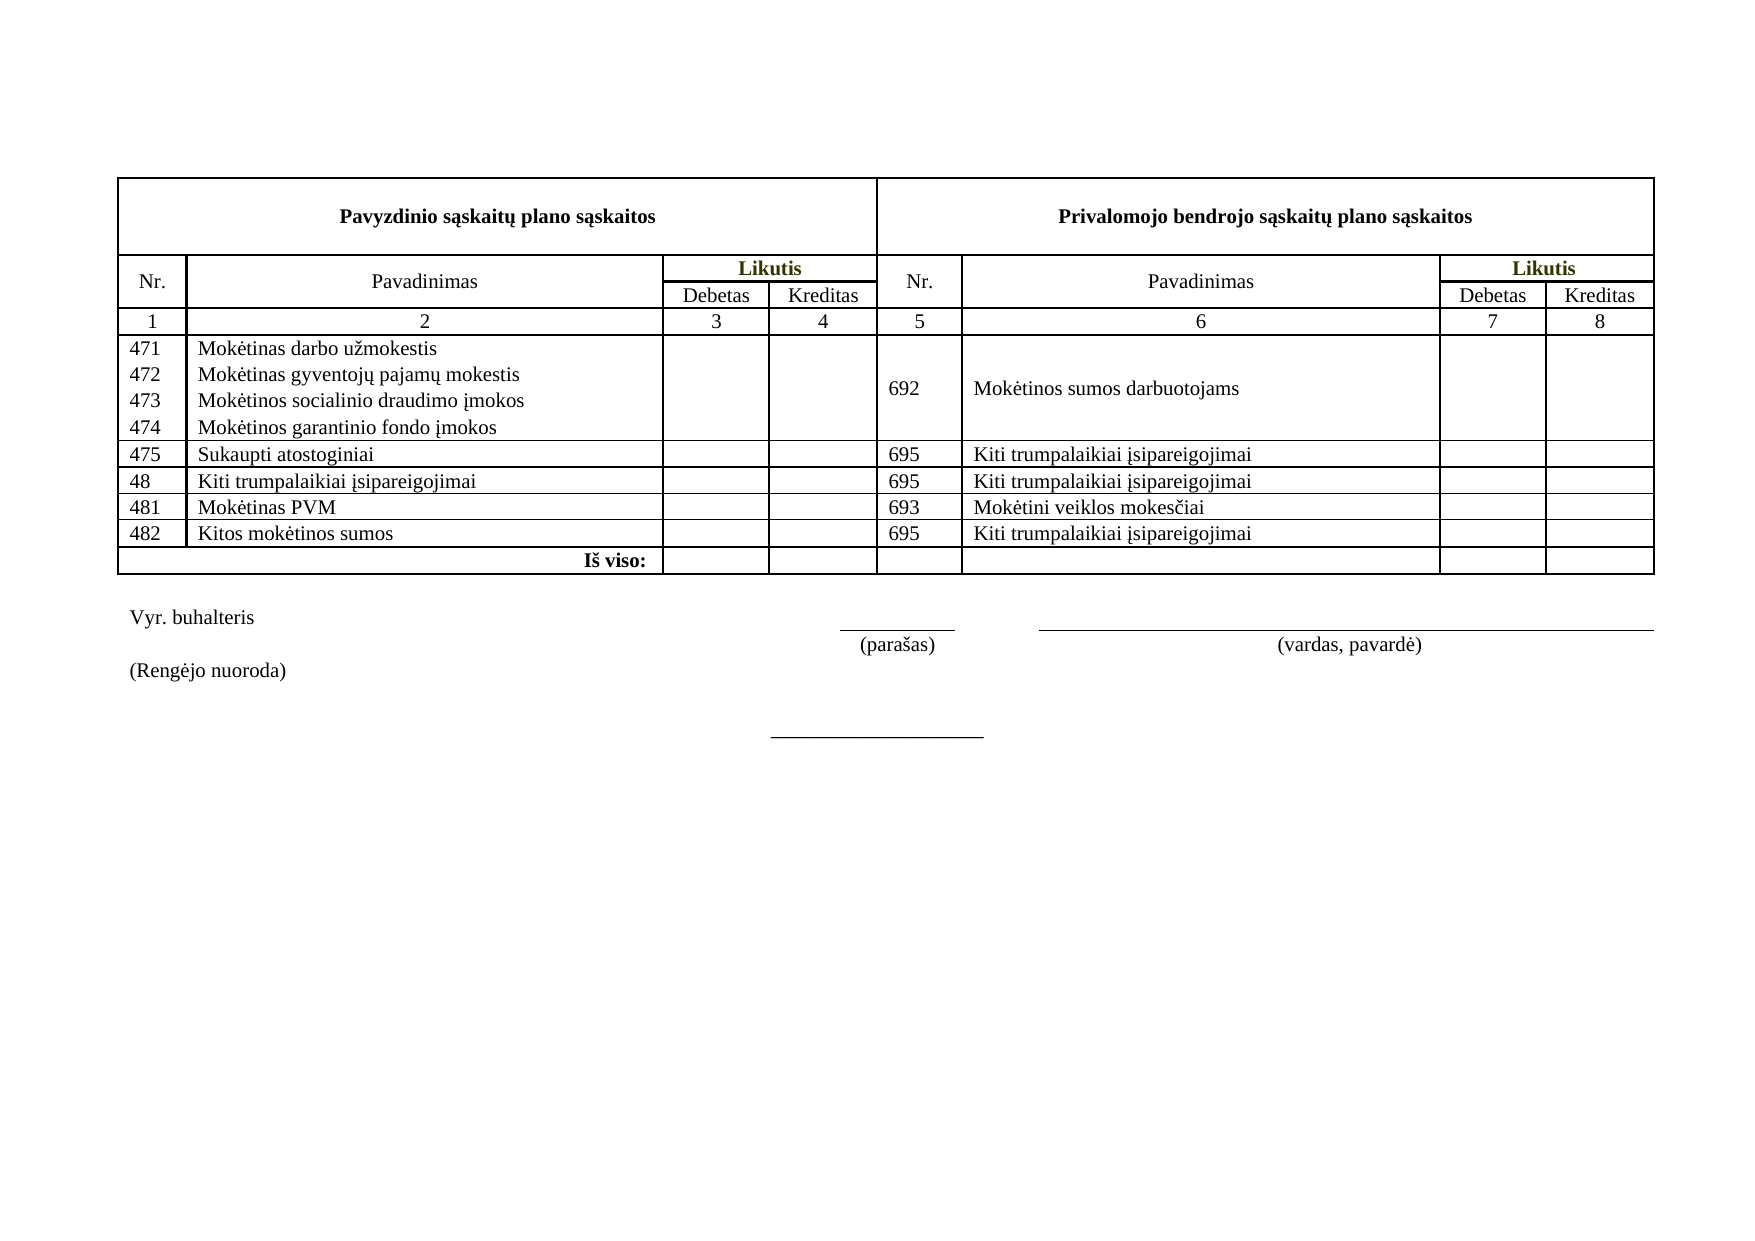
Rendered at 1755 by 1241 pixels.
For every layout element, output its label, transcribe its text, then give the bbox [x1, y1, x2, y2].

table_cell [664, 413, 768, 440]
table_cell [955, 656, 1039, 683]
table_cell [1547, 441, 1653, 466]
table_cell 695 [878, 441, 961, 466]
table_cell Kreditas [770, 283, 876, 307]
table_cell 482 [119, 520, 185, 546]
table_cell [664, 520, 768, 546]
table_cell [664, 468, 768, 493]
table_cell 1 [119, 309, 185, 333]
table_cell [664, 336, 768, 360]
table_cell Kitos mokėtinos sumos [188, 520, 662, 546]
table_cell Kiti trumpalaikiai įsipareigojimai [188, 468, 662, 493]
table_header [1039, 603, 1653, 630]
table_cell 5 [878, 309, 961, 333]
table_cell [1547, 336, 1653, 360]
table_cell [770, 520, 876, 546]
table_cell Mokėtinos socialinio draudimo įmokos [188, 387, 662, 413]
table_cell Kreditas [1547, 283, 1653, 307]
table_cell Likutis [1441, 256, 1653, 280]
table_cell [1547, 468, 1653, 493]
table_cell 692 [878, 336, 961, 440]
table_cell [1547, 494, 1653, 519]
table_cell [1441, 468, 1545, 493]
table_header Vyr. buhalteris [118, 603, 733, 630]
table_cell 471 [119, 336, 185, 360]
table_cell [770, 413, 876, 440]
table_header Privalomojo bendrojo sąskaitų plano sąskaitos [878, 179, 1653, 254]
table_cell [840, 656, 955, 683]
table_cell [1039, 656, 1653, 683]
table_cell [770, 387, 876, 413]
table_cell [770, 468, 876, 493]
table_cell [1547, 548, 1653, 572]
table_cell [955, 630, 1039, 656]
table_cell [1547, 360, 1653, 387]
table_cell Kiti trumpalaikiai įsipareigojimai [963, 468, 1439, 493]
table_cell [770, 336, 876, 360]
table_cell Mokėtinos garantinio fondo įmokos [188, 413, 662, 440]
table_cell Mokėtinos sumos darbuotojams [963, 336, 1439, 440]
table_cell 6 [963, 309, 1439, 333]
table_cell (Rengėjo nuoroda) [118, 656, 733, 683]
table_cell [1441, 441, 1545, 466]
table_cell Kiti trumpalaikiai įsipareigojimai [963, 441, 1439, 466]
table_cell [1441, 413, 1545, 440]
table_cell 4 [770, 309, 876, 333]
table_cell Likutis [664, 256, 876, 280]
table_cell [1441, 360, 1545, 387]
table_cell [878, 548, 961, 572]
table_header Pavyzdinio sąskaitų plano sąskaitos [119, 179, 876, 254]
table_cell 3 [664, 309, 768, 333]
table_cell [963, 548, 1439, 572]
table_cell Mokėtini veiklos mokesčiai [963, 494, 1439, 519]
table_cell Sukaupti atostoginiai [188, 441, 662, 466]
table_cell [664, 441, 768, 466]
table_cell [733, 656, 840, 683]
table_cell 48 [119, 468, 185, 493]
table_cell [664, 548, 768, 572]
table_cell Mokėtinas darbo užmokestis [188, 336, 662, 360]
table_cell [770, 548, 876, 572]
table_cell Iš viso: [119, 548, 662, 572]
table_cell Nr. [878, 256, 961, 307]
table_cell 695 [878, 520, 961, 546]
table_cell [664, 360, 768, 387]
table_cell 2 [188, 309, 662, 333]
table_cell 695 [878, 468, 961, 493]
table_cell [1441, 494, 1545, 519]
table_cell 473 [119, 387, 185, 413]
table_cell Pavadinimas [963, 256, 1439, 307]
table_cell [733, 630, 840, 656]
table_cell [664, 387, 768, 413]
table_cell (parašas) [840, 631, 955, 656]
table_cell 8 [1547, 309, 1653, 333]
table_cell Pavadinimas [188, 256, 662, 307]
table_cell Debetas [1441, 283, 1545, 307]
text _________________ [118, 712, 1636, 741]
table_cell Nr. [119, 256, 185, 307]
table_cell Mokėtinas gyventojų pajamų mokestis [188, 360, 662, 387]
table_cell 474 [119, 413, 185, 440]
table_cell (vardas, pavardė) [1039, 631, 1653, 656]
table_header [955, 603, 1039, 630]
table_header [733, 603, 840, 630]
table_cell Kiti trumpalaikiai įsipareigojimai [963, 520, 1439, 546]
table_cell 7 [1441, 309, 1545, 333]
table_cell Debetas [664, 283, 768, 307]
table_cell [1441, 548, 1545, 572]
table_cell [770, 441, 876, 466]
table_cell [770, 494, 876, 519]
table_cell [118, 630, 733, 656]
table_header [840, 603, 955, 630]
table_cell [1547, 520, 1653, 546]
table_cell [770, 360, 876, 387]
table_cell 472 [119, 360, 185, 387]
table_cell 475 [119, 441, 185, 466]
table_cell [1547, 387, 1653, 413]
table_cell [664, 494, 768, 519]
table_cell [1441, 520, 1545, 546]
table_cell 693 [878, 494, 961, 519]
table_cell [1441, 336, 1545, 360]
table_cell [1547, 413, 1653, 440]
table_cell Mokėtinas PVM [188, 494, 662, 519]
table_cell 481 [119, 494, 185, 519]
table_cell [1441, 387, 1545, 413]
